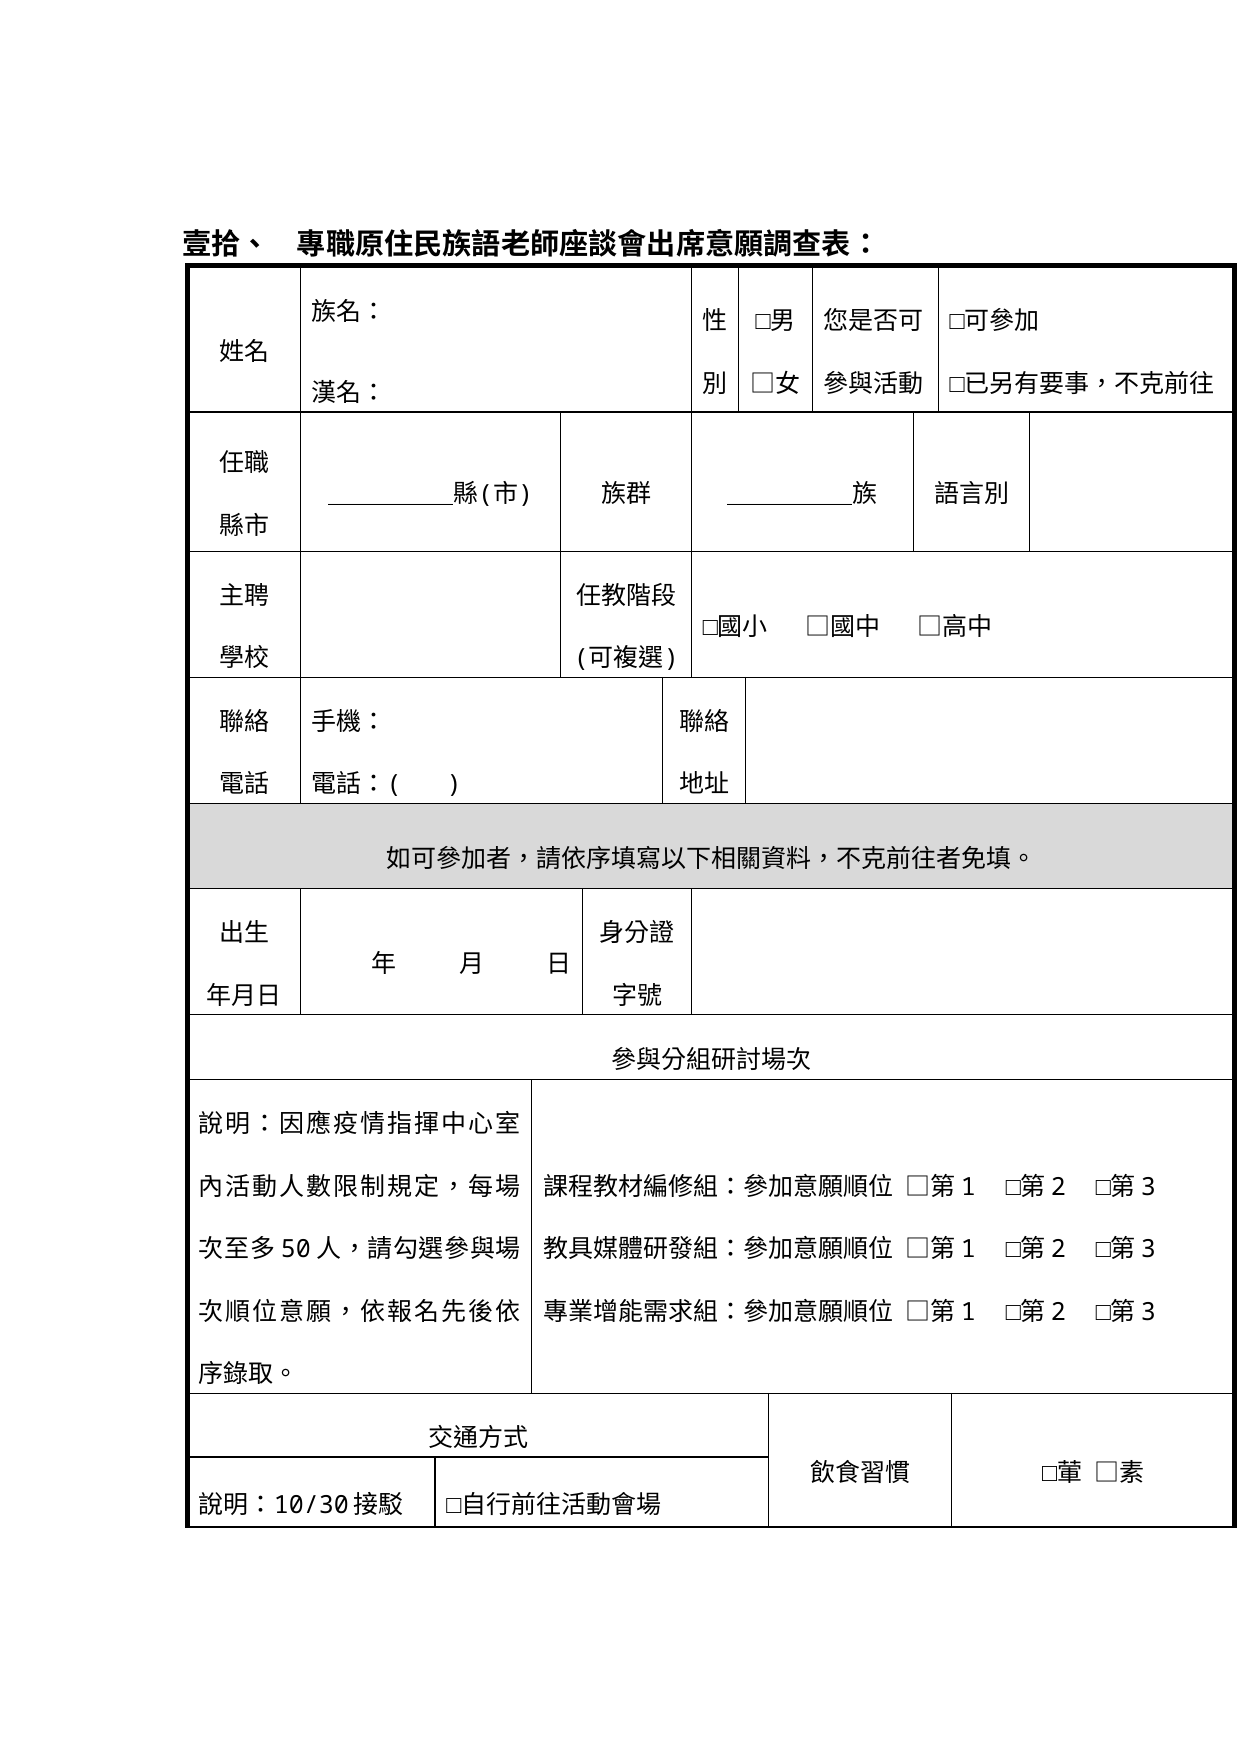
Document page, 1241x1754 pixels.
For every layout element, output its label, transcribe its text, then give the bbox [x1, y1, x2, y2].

table_cell 參與分組研討場次 [190, 1015, 1232, 1079]
table_header 您是否可參與活動 [813, 268, 938, 411]
table_cell 手機： 電話：( ) [301, 678, 662, 803]
table_cell 說明：10/30接駁 [190, 1458, 434, 1526]
table_cell 聯絡 地址 [663, 678, 745, 803]
table_cell [692, 889, 1232, 1014]
table_cell 任教階段 (可複選) [561, 552, 691, 677]
table_cell 飲食習慣 [769, 1394, 951, 1526]
table_cell 如可參加者，請依序填寫以下相關資料，不克前往者免填。 [190, 804, 1232, 888]
table_cell □葷 □素 [952, 1394, 1232, 1526]
list 專職原住民族語老師座談會出席意願調查表： [182, 221, 1053, 263]
table_cell 族群 [561, 413, 691, 551]
table_cell 出生 年月日 [190, 889, 300, 1014]
table_cell 說明：因應疫情指揮中心室內活動人數限制規定，每場次至多50人，請勾選參與場次順位意願，依報名先後依序錄取。 [190, 1080, 531, 1393]
table_header □可參加 □已另有要事，不克前往 [939, 268, 1232, 411]
table_cell 任職 縣市 [190, 413, 300, 551]
table_cell 語言別 [914, 413, 1029, 551]
table_cell ＿＿＿＿＿族 [692, 413, 913, 551]
table_cell 聯絡 電話 [190, 678, 300, 803]
table_cell [746, 678, 1232, 803]
table_cell 課程教材編修組：參加意願順位 □第1 □第2 □第3 教具媒體研發組：參加意願順位 □第1 □第2 □第3 專業增能需求組：參加意願順位 □第1 □第2 □第3 [532, 1080, 1232, 1393]
table_header 族名： 漢名： [301, 268, 691, 411]
table_cell ＿＿＿＿＿縣(市) [301, 413, 560, 551]
table_cell [301, 552, 560, 677]
table_header 姓名 [190, 268, 300, 411]
table_header 性別 [692, 268, 738, 411]
table_cell [1030, 413, 1232, 551]
table_cell 年 月 日 [301, 889, 582, 1014]
table_cell 主聘 學校 [190, 552, 300, 677]
table_header □男 □女 [739, 268, 812, 411]
table_cell □國小 □國中 □高中 [692, 552, 1232, 677]
table_cell □自行前往活動會場 [436, 1458, 768, 1526]
table_cell 交通方式 [190, 1394, 768, 1456]
table_cell 身分證 字號 [583, 889, 691, 1014]
